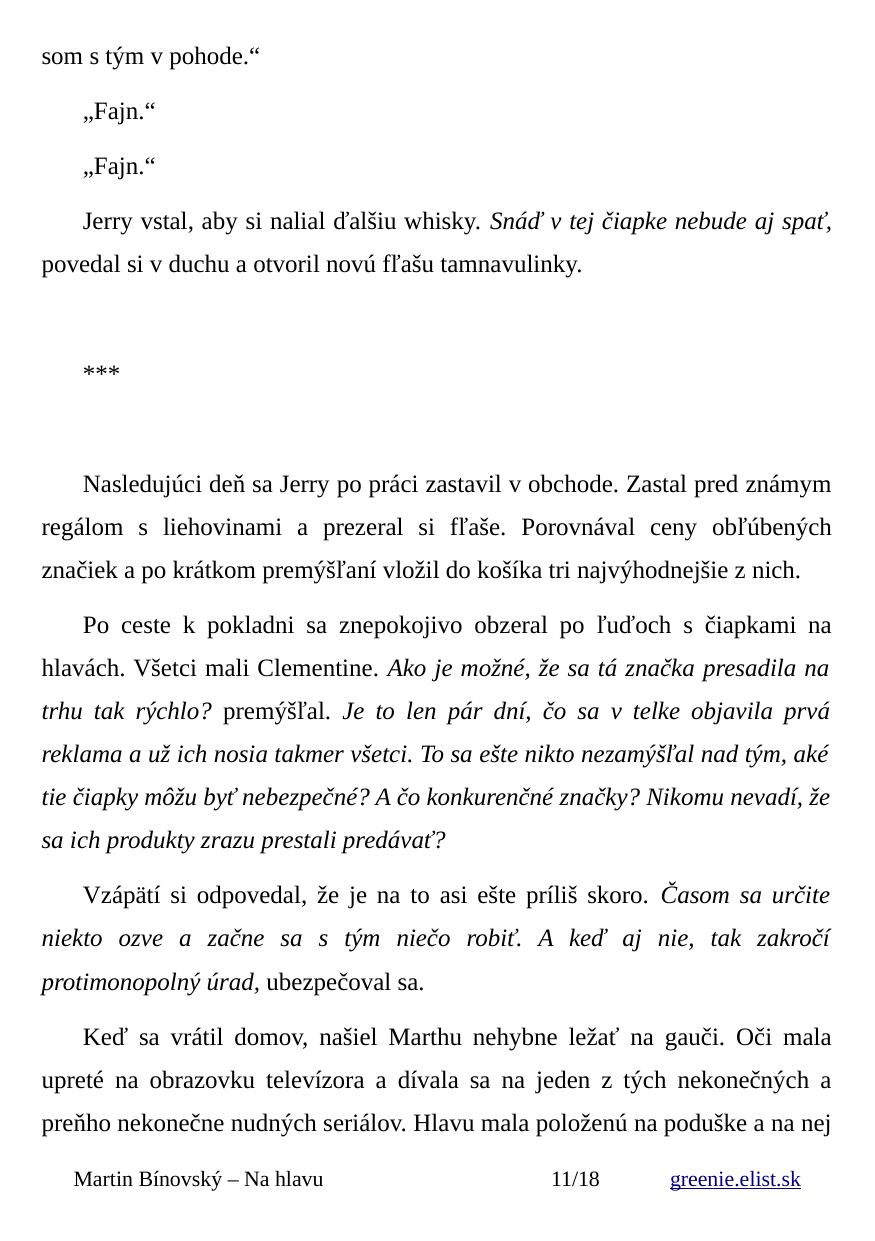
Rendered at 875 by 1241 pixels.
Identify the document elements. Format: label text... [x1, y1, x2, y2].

text Keď sa vrátil domov, našiel Marthu nehybne ležať na gauči. Oči mala upreté na obrazovku televízora a dívala sa na jeden z tých nekonečných a preňho nekonečne nudných seriálov. Hlavu mala položenú na poduške a na nej [41, 1022, 833, 1137]
text *** [41, 359, 833, 388]
text „Fajn.“ [41, 96, 833, 125]
text Po ceste k pokladni sa znepokojivo obzeral po ľuďoch s čiapkami na hlavách. Všetci mali Clementine. Ako je možné, že sa tá značka presadila na trhu tak rýchlo? premýšľal. Je to len pár dní, čo sa v telke objavila prvá reklama a už ich nosia takmer všetci. To sa ešte nikto nezamýšľal nad tým, aké tie čiapky môžu byť nebezpečné? A čo konkurenčné značky? Nikomu nevadí, že sa ich produkty zrazu prestali predávať? [41, 610, 833, 854]
text Nasledujúci deň sa Jerry po práci zastavil v obchode. Zastal pred známym regálom s liehovinami a prezeral si fľaše. Porovnával ceny obľúbených značiek a po krátkom premýšľaní vložil do košíka tri najvýhodnejšie z nich. [41, 469, 833, 584]
text som s tým v pohode.“ [41, 41, 833, 70]
text „Fajn.“ [41, 151, 833, 180]
text Vzápätí si odpovedal, že je na to asi ešte príliš skoro. Časom sa určite niekto ozve a začne sa s tým niečo robiť. A keď aj nie, tak zakročí protimonopolný úrad, ubezpečoval sa. [41, 880, 833, 995]
text Jerry vstal, aby si nalial ďalšiu whisky. Snáď v tej čiapke nebude aj spať, povedal si v duchu a otvoril novú fľašu tamnavulinky. [41, 206, 833, 278]
